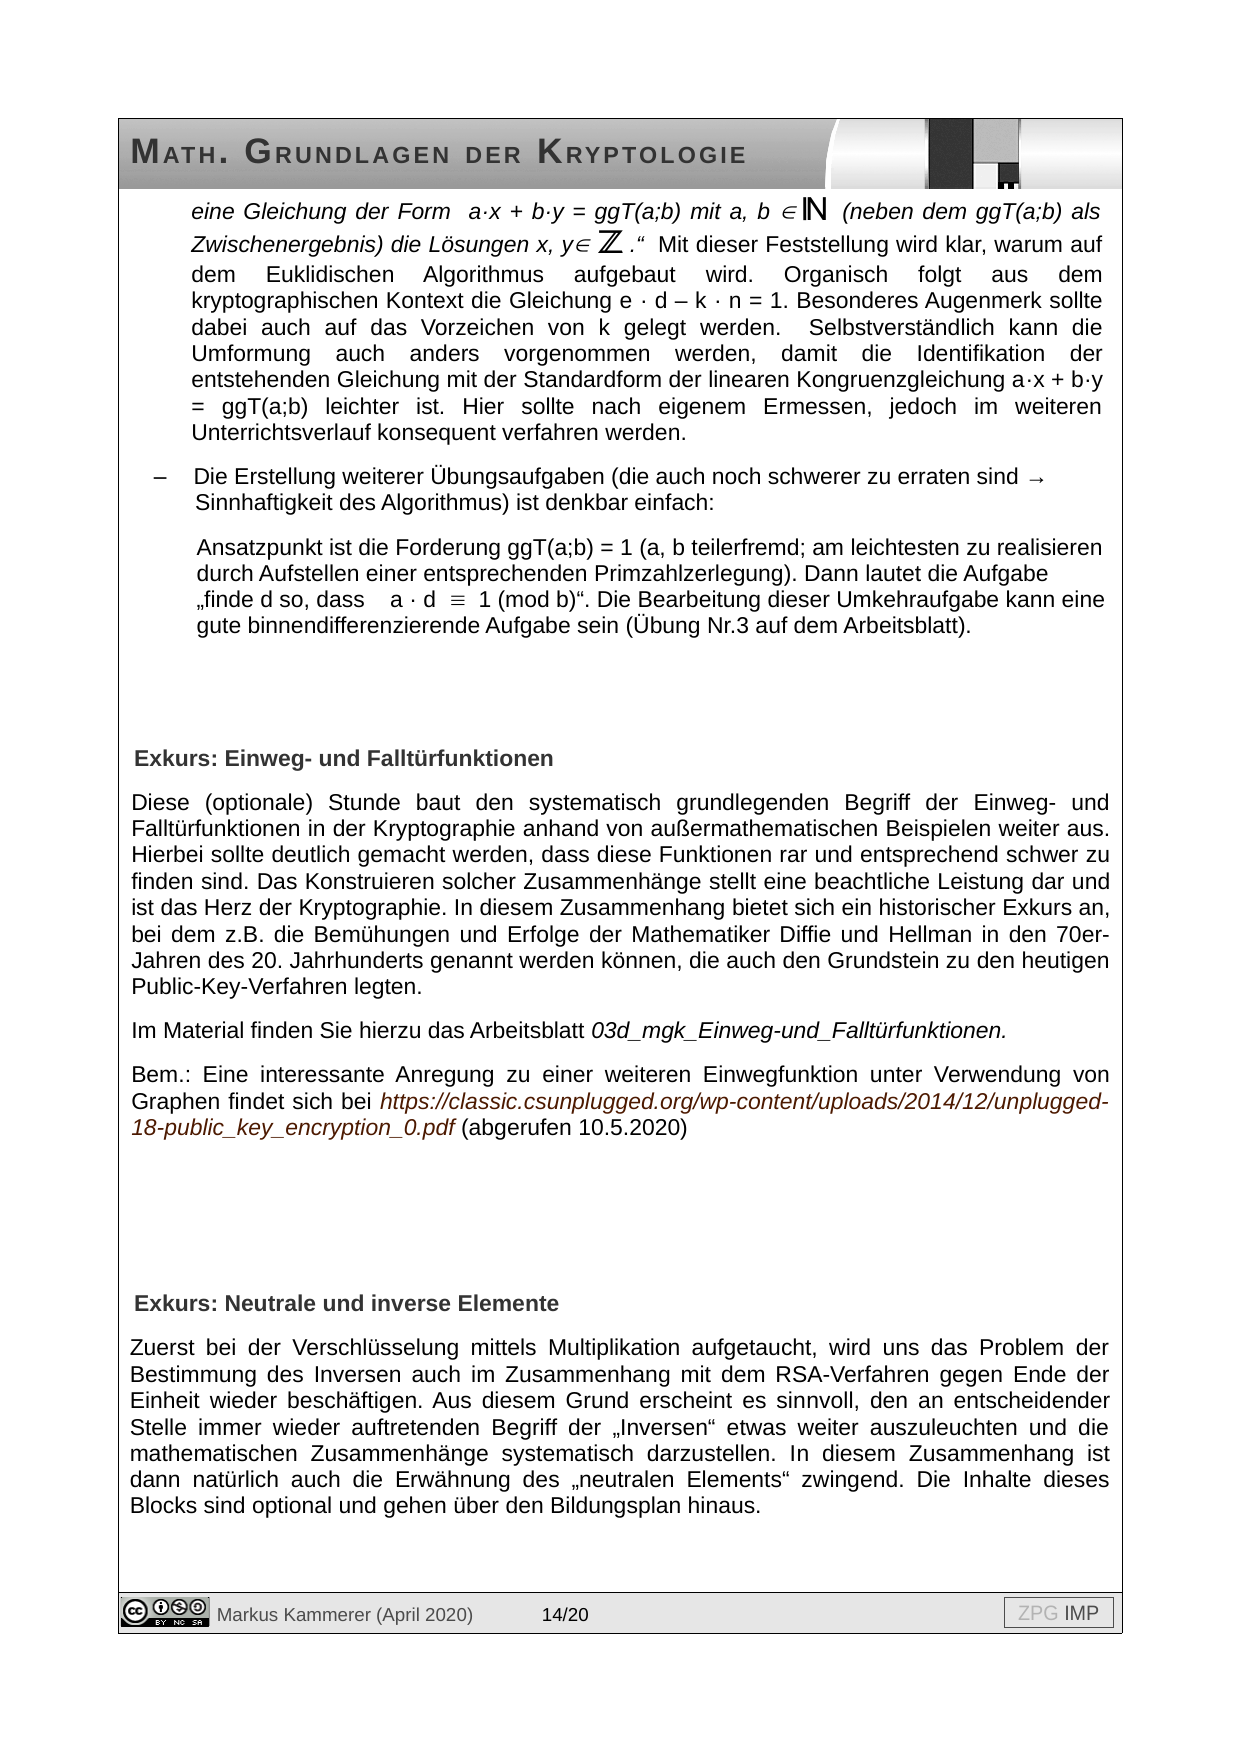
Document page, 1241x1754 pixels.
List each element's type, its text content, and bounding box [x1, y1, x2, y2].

text Exkurs: Einweg- und Falltürfunktionen [134, 745, 1110, 771]
picture [120, 1597, 210, 1627]
text Bem.: Eine interessante Anregung zu einer weiteren Einwegfunktion unter Verwendung von Graphen findet sich bei https://classic.csunplugged.org/wp-content/uploads/2014/12/unplugged-18-public_key_encryption_0.pdf (abgerufen 10.5.2020) [131, 1061, 1111, 1140]
text Zuerst bei der Verschlüsselung mittels Multiplikation aufgetaucht, wird uns das Problem der Bestimmung des Inversen auch im Zusammenhang mit dem RSA-Verfahren gegen Ende der Einheit wieder beschäftigen. Aus diesem Grund erscheint es sinnvoll, den an entscheidender Stelle immer wieder auftretenden Begriff der „Inversen“ etwas weiter auszuleuchten und die mathematischen Zusammenhänge systematisch darzustellen. In diesem Zusammenhang ist dann natürlich auch die Erwähnung des „neutralen Elements“ zwingend. Die Inhalte dieses Blocks sind optional und gehen über den Bildungsplan hinaus. [129, 1334, 1110, 1519]
text Im Material finden Sie hierzu das Arbeitsblatt 03d_mgk_Einweg-und_Falltürfunktionen. [131, 1017, 1111, 1044]
text Diese (optionale) Stunde baut den systematisch grundlegenden Begriff der Einweg- und Falltürfunktionen in der Kryptographie anhand von außermathematischen Beispielen weiter aus. Hierbei sollte deutlich gemacht werden, dass diese Funktionen rar und entsprechend schwer zu finden sind. Das Konstruieren solcher Zusammenhänge stellt eine beachtliche Leistung dar und ist das Herz der Kryptographie. In diesem Zusammenhang bietet sich ein historischer Exkurs an, bei dem z.B. die Bemühungen und Erfolge der Mathematiker Diffie und Hellman in den 70er-Jahren des 20. Jahrhunderts genannt werden können, die auch den Grundstein zu den heutigen Public-Key-Verfahren legten. [131, 789, 1111, 999]
picture [119, 119, 1122, 189]
list Die Erstellung weiterer Übungsaufgaben (die auch noch schwerer zu erraten sind → Sinnhaftigkeit des Algorithmus) ist denkbar einfach: [154, 463, 1111, 516]
list eine Gleichung der Form a·x + b·y = ggT(a;b) mit a, b  (neben dem ggT(a;b) als Zwischenergebnis) die Lösungen x, y.“ Mit dieser Feststellung wird klar, warum auf dem Euklidischen Algorithmus aufgebaut wird. Organisch folgt aus dem kryptographischen Kontext die Gleichung e · d – k · n = 1. Besonderes Augenmerk sollte dabei auch auf das Vorzeichen von k gelegt werden. Selbstverständlich kann die Umformung auch anders vorgenommen werden, damit die Identifikation der entstehenden Gleichung mit der Standardform der linearen Kongruenzgleichung a·x + b·y = ggT(a;b) leichter ist. Hier sollte nach eigenem Ermessen, jedoch im weiteren Unterrichtsverlauf konsequent verfahren werden. [153, 194, 1103, 445]
list Ansatzpunkt ist die Forderung ggT(a;b) = 1 (a, b teilerfremd; am leichtesten zu realisieren durch Aufstellen einer entsprechenden Primzahlzerlegung). Dann lautet die Aufgabe „finde d so, dass a · d  1 (mod b)“. Die Bearbeitung dieser Umkehraufgabe kann eine gute binnendifferenzierende Aufgabe sein (Übung Nr.3 auf dem Arbeitsblatt). [196, 533, 1111, 639]
text Exkurs: Neutrale und inverse Elemente [134, 1290, 1110, 1317]
